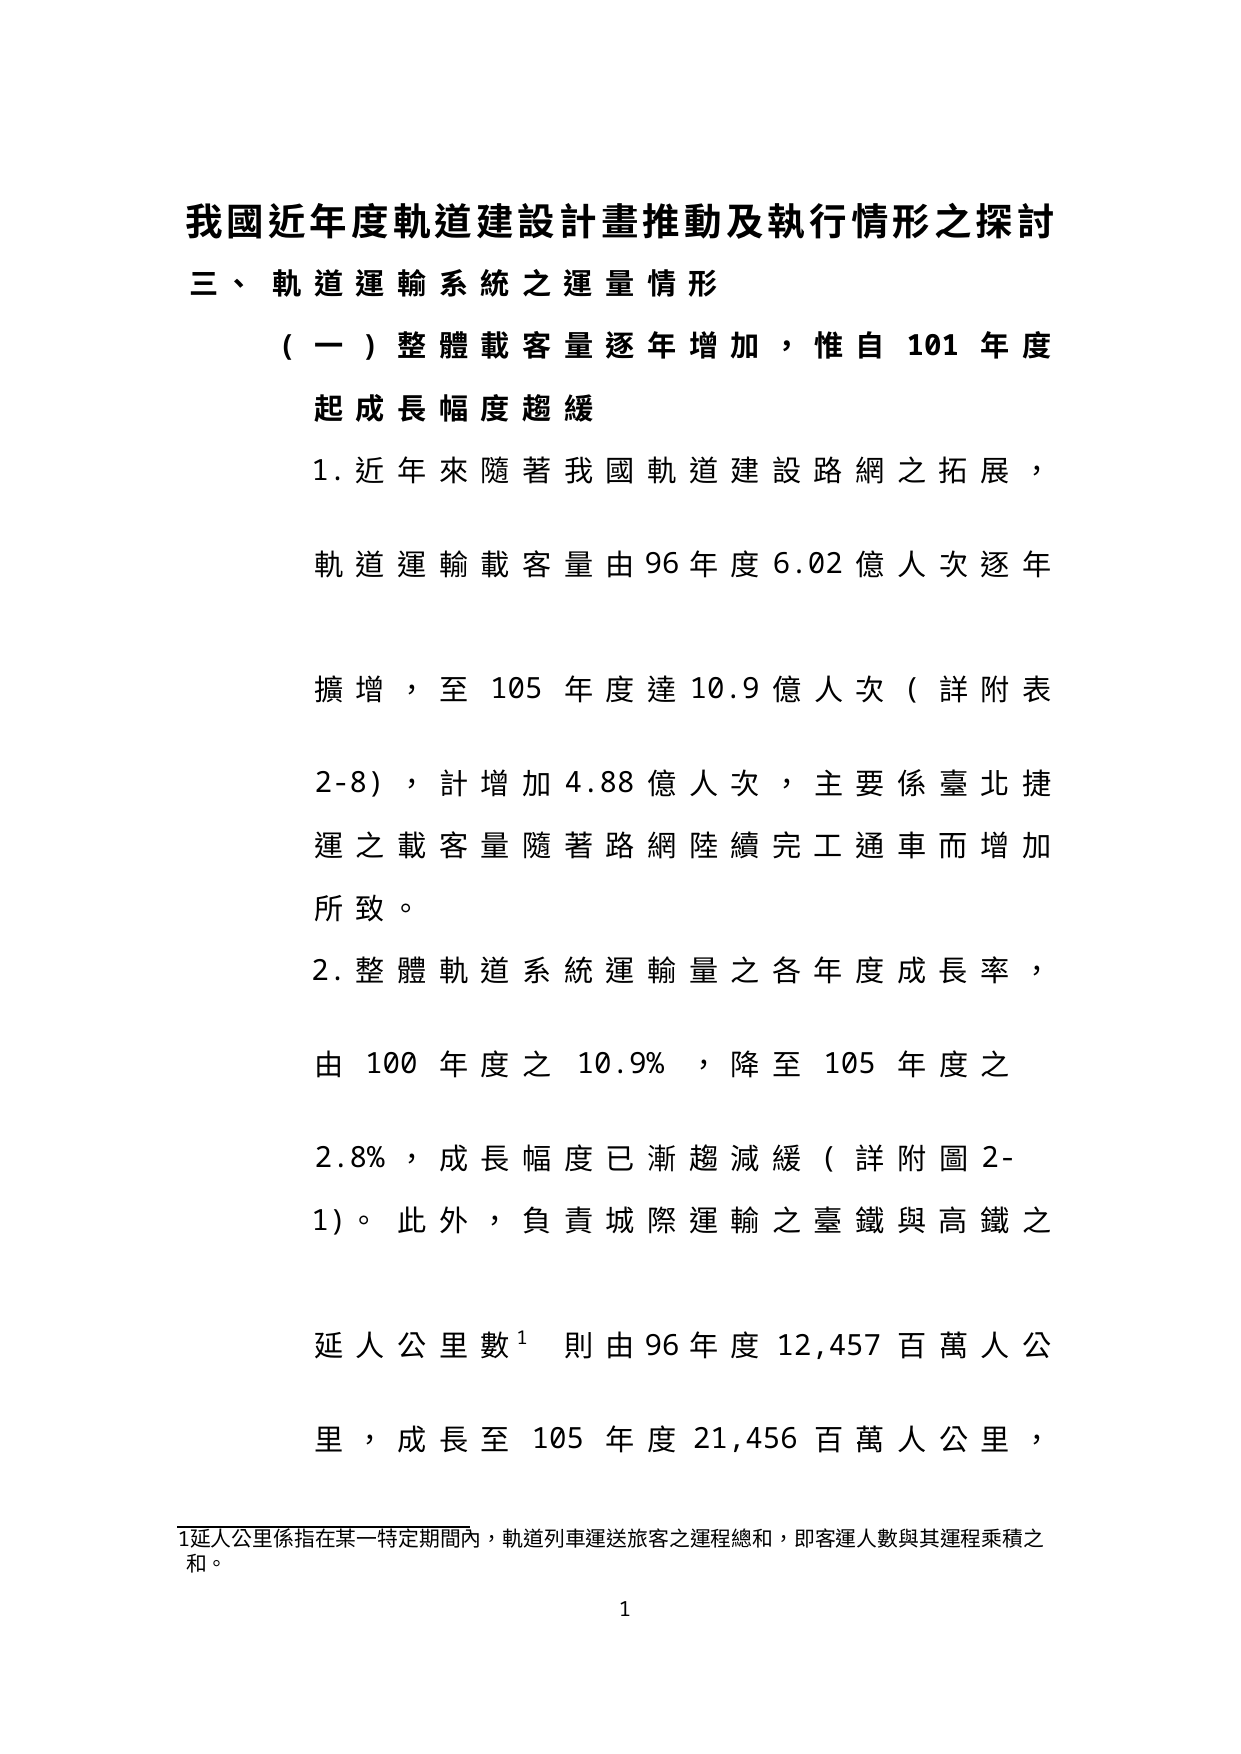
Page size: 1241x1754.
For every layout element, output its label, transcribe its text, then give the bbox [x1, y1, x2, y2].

text 2.整體軌道系統運輸量之各年度成長率，由100年度之10.9%，降至105年度之2.8%，成長幅度已漸趨減緩(詳附圖2-1)。此外，負責城際運輸之臺鐵與高鐵之延人公里數則由96年度12,457百萬人公里，成長至105年度21,456百萬人公里， [271, 927, 1058, 1490]
text 延人公里係指在某一特定期間內，軌道列車運送旅客之運程總和，即客運人數與其運程乘積之和。 [177, 1527, 1063, 1577]
text 三、軌道運輸系統之運量情形 [183, 240, 1058, 302]
text 1.近年來隨著我國軌道建設路網之拓展，軌道運輸載客量由96年度6.02億人次逐年擴增，至105年度達10.9億人次(詳附表2-8)，計增加4.88億人次，主要係臺北捷運之載客量隨著路網陸續完工通車而增加所致。 [271, 427, 1058, 927]
text 我國近年度軌道建設計畫推動及執行情形之探討 [183, 177, 1058, 240]
text (一)整體載客量逐年增加，惟自101年度起成長幅度趨緩 [242, 302, 1058, 427]
